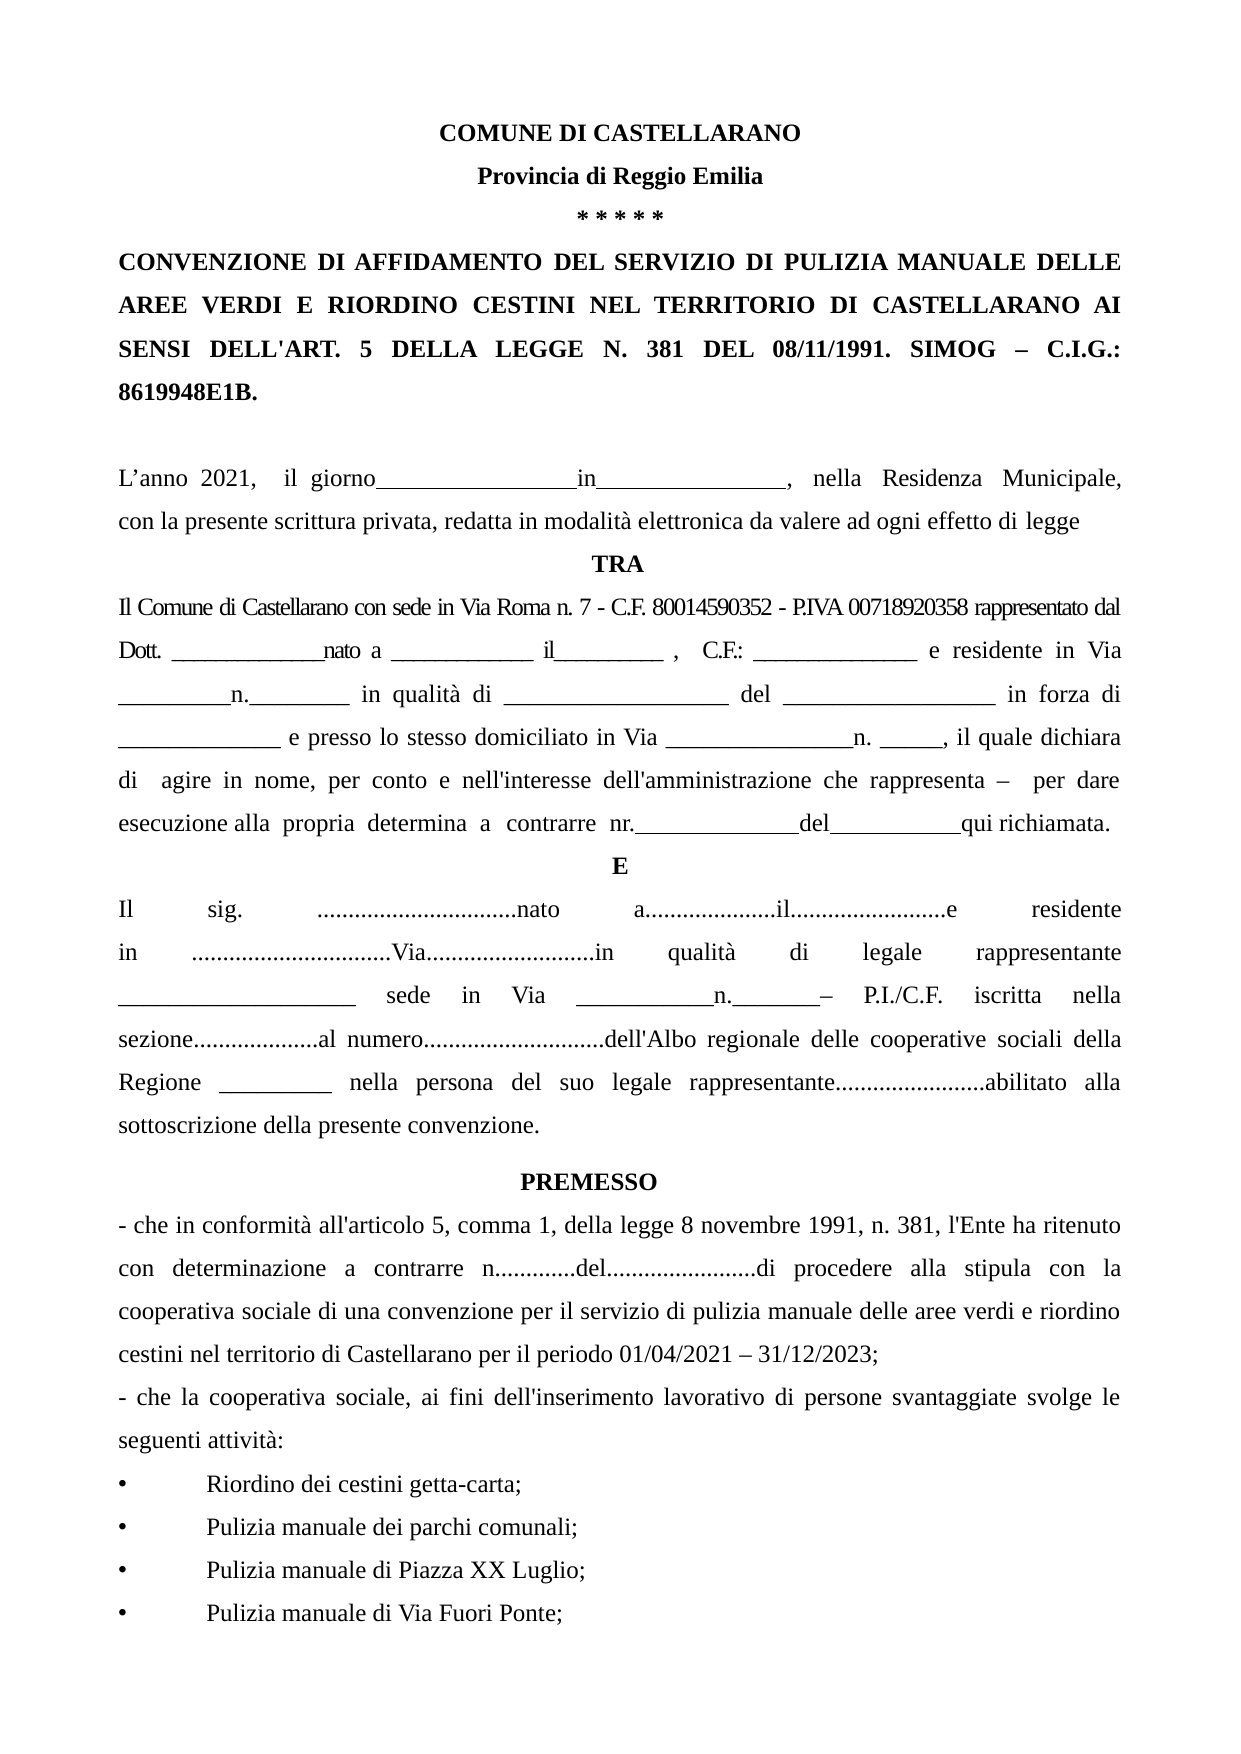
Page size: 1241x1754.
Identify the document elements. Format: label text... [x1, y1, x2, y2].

subtitle TRA [118, 549, 1122, 578]
text L’anno 2021, il giorno in , nella Residenza Municipale, con la presente scrittura privata, redatta in modalità elettronica da valere ad ogni effetto di legge [118, 463, 1122, 535]
text - che la cooperativa sociale, ai fini dell'inserimento lavorativo di persone svantaggiate svolge le seguenti attività: [118, 1382, 1122, 1454]
subtitle COMUNE DI CASTELLARANO [118, 118, 1122, 147]
list Riordino dei cestini getta-carta; [118, 1469, 1122, 1497]
list Pulizia manuale di Via Fuori Ponte; [118, 1598, 1122, 1627]
text Il sig. ................................nato a.....................il.........................e residente in ................................Via...........................in qualità di legale rappresentante ___________________ sede in Via ___________n._______– P.I./C.F. iscritta nella sezione....................al numero.............................dell'Albo regionale delle cooperative sociali della Regione _________ nella persona del suo legale rappresentante........................abilitato alla sottoscrizione della presente convenzione. [118, 894, 1122, 1139]
text PREMESSO [206, 1167, 972, 1196]
text Il Comune di Castellarano con sede in Via Roma n. 7 - C.F. 80014590352 - P.IVA 00718920358 rappresentato dal Dott. ______________nato a _____________ il__________ , C.F.: _______________ e residente in Via _________n.________ in qualità di __________________ del _________________ in forza di _____________ e presso lo stesso domiciliato in Via _______________n. _____, il quale dichiara di agire in nome, per conto e nell'interesse dell'amministrazione che rappresenta – per dare esecuzione alla propria determina a contrarre nr. del qui richiamata. [118, 592, 1122, 837]
text - che in conformità all'articolo 5, comma 1, della legge 8 novembre 1991, n. 381, l'Ente ha ritenuto con determinazione a contrarre n.............del........................di procedere alla stipula con la cooperativa sociale di una convenzione per il servizio di pulizia manuale delle aree verdi e riordino cestini nel territorio di Castellarano per il periodo 01/04/2021 – 31/12/2023; [118, 1210, 1122, 1368]
text CONVENZIONE DI AFFIDAMENTO DEL SERVIZIO DI PULIZIA MANUALE DELLE AREE VERDI E RIORDINO CESTINI NEL TERRITORIO DI CASTELLARANO AI SENSI DELL'ART. 5 DELLA LEGGE N. 381 DEL 08/11/1991. SIMOG – C.I.G.: 8619948E1B. [118, 247, 1122, 406]
subtitle E [118, 851, 1122, 880]
list Pulizia manuale dei parchi comunali; [118, 1512, 1122, 1541]
text Provincia di Reggio Emilia [118, 161, 1122, 190]
list Pulizia manuale di Piazza XX Luglio; [118, 1555, 1122, 1584]
text * * * * * [118, 204, 1122, 233]
